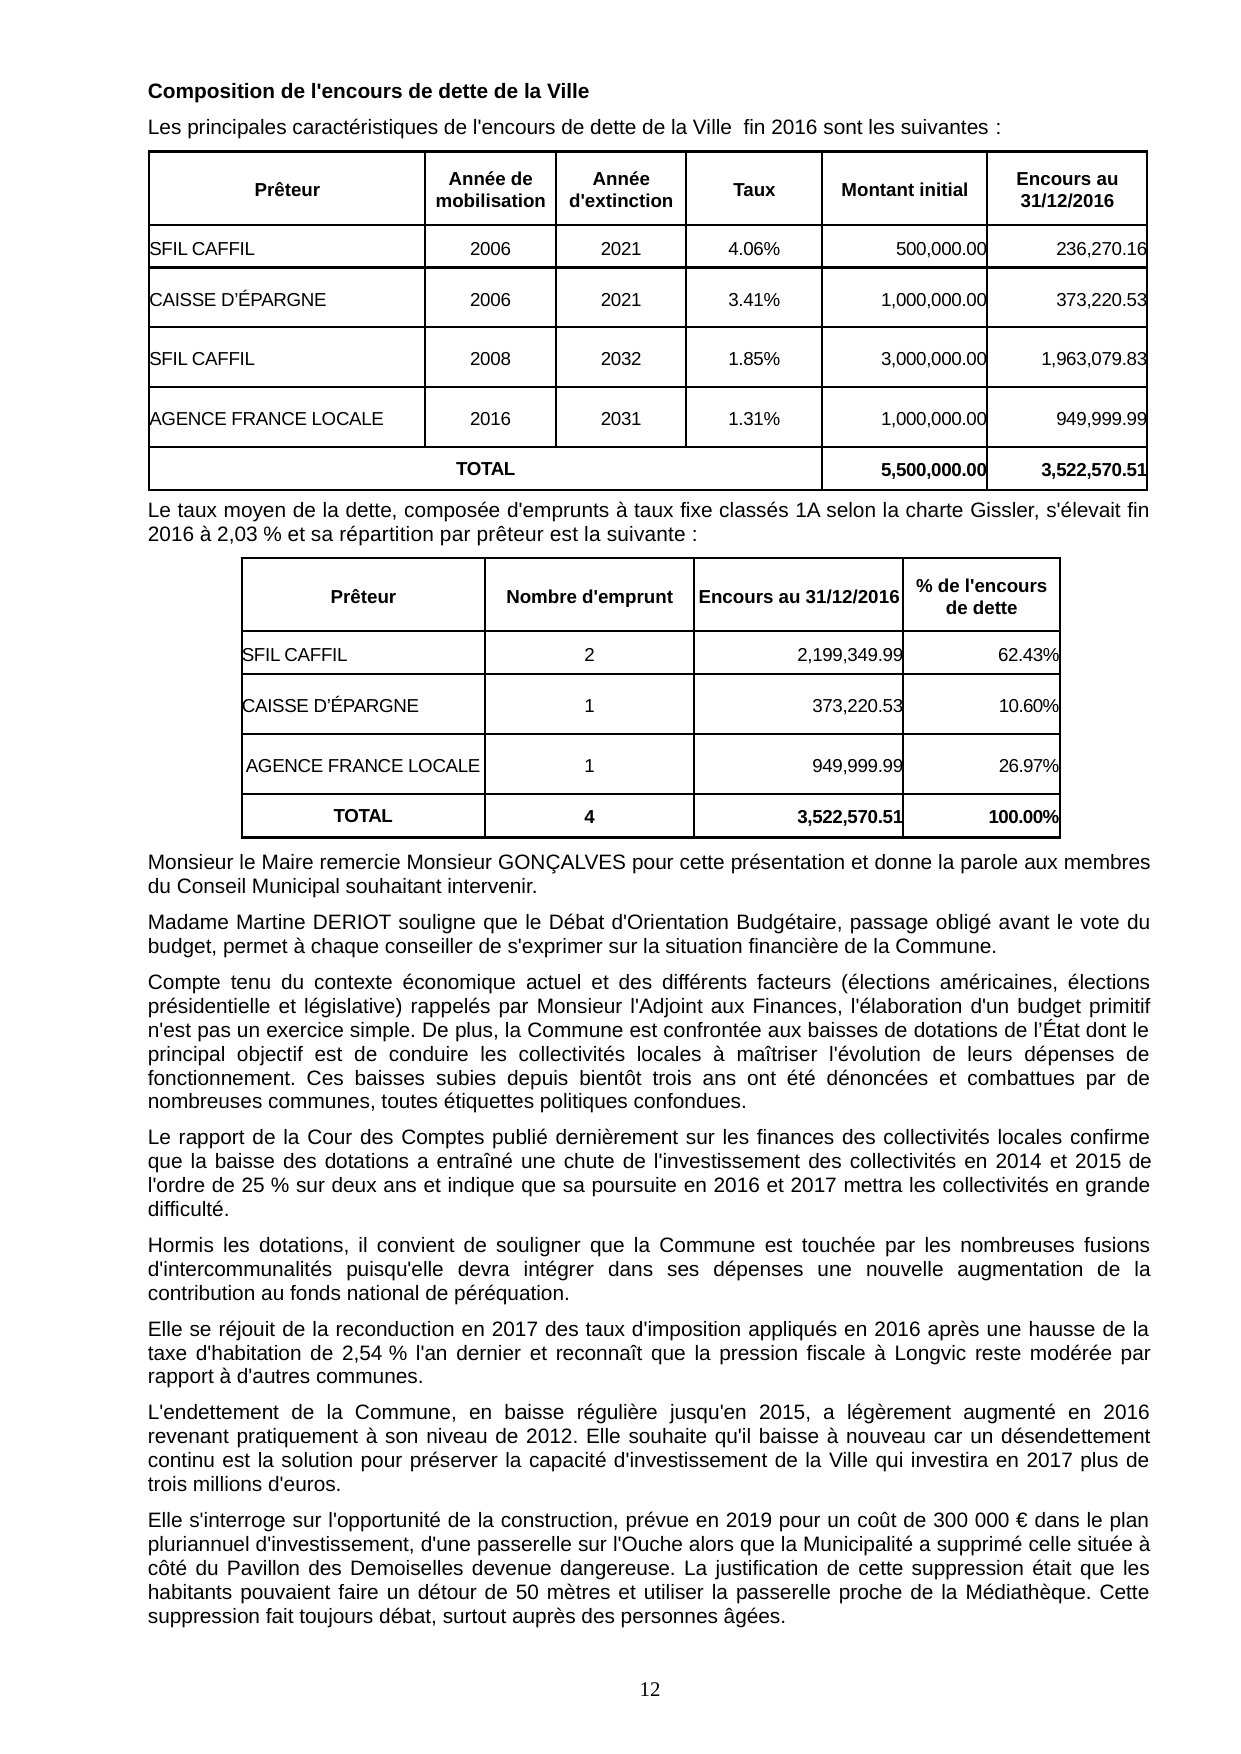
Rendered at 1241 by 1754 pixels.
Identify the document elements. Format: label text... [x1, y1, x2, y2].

table_cell CAISSE D’ÉPARGNE [243, 675, 484, 733]
table_cell 1 000 000,00 [823, 269, 986, 326]
table_cell 2021 [557, 226, 685, 266]
table_header Nombre d'emprunt [486, 559, 693, 630]
table_cell 1,31% [687, 388, 821, 446]
table_cell 2032 [557, 328, 685, 386]
text Elle se réjouit de la reconduction en 2017 des taux d'imposition appliqués en 2016 après une hausse de la taxe d'habitation de 2,54 % l'an dernier et reconnaît que la pression fiscale à Longvic reste modérée par rapport à d'autres communes. [148, 1316, 1152, 1388]
text Composition de l'encours de dette de la Ville [148, 79, 1152, 103]
table_cell 1 963 079,83 [988, 328, 1146, 386]
text Compte tenu du contexte économique actuel et des différents facteurs (élections américaines, élections présidentielle et législative) rappelés par Monsieur l'Adjoint aux Finances, l'élaboration d'un budget primitif n'est pas un exercice simple. De plus, la Commune est confrontée aux baisses de dotations de l’État dont le principal objectif est de conduire les collectivités locales à maîtriser l'évolution de leurs dépenses de fonctionnement. Ces baisses subies depuis bientôt trois ans ont été dénoncées et combattues par de nombreuses communes, toutes étiquettes politiques confondues. [148, 969, 1152, 1113]
table_cell 1,85% [687, 328, 821, 386]
table_header Année de mobilisation [426, 153, 555, 223]
text Le taux moyen de la dette, composée d'emprunts à taux fixe classés 1A selon la charte Gissler, s'élevait fin 2016 à 2,03 % et sa répartition par prêteur est la suivante : [148, 497, 1152, 545]
text L'endettement de la Commune, en baisse régulière jusqu'en 2015, a légèrement augmenté en 2016 revenant pratiquement à son niveau de 2012. Elle souhaite qu'il baisse à nouveau car un désendettement continu est la solution pour préserver la capacité d'investissement de la Ville qui investira en 2017 plus de trois millions d'euros. [148, 1400, 1152, 1496]
table_header Prêteur [243, 559, 484, 630]
table_cell 100,00% [904, 795, 1059, 836]
table_cell 1 000 000,00 [823, 388, 986, 446]
table_cell CAISSE D’ÉPARGNE [150, 269, 424, 326]
table_cell 2021 [557, 269, 685, 326]
table_cell 500 000,00 [823, 226, 986, 266]
table_cell 3 522 570,51 [695, 795, 902, 836]
table_header Montant initial [823, 153, 986, 223]
table_cell 5 500 000,00 [823, 448, 986, 489]
table_header Prêteur [150, 153, 424, 223]
table_cell AGENCE FRANCE LOCALE [243, 735, 484, 793]
table_cell 949 999,99 [988, 388, 1146, 446]
text Hormis les dotations, il convient de souligner que la Commune est touchée par les nombreuses fusions d'intercommunalités puisqu'elle devra intégrer dans ses dépenses une nouvelle augmentation de la contribution au fonds national de péréquation. [148, 1233, 1152, 1304]
table_cell 3 000 000,00 [823, 328, 986, 386]
table_cell 2016 [426, 388, 555, 446]
table_header Taux [687, 153, 821, 223]
table_cell 2 [486, 632, 693, 673]
table_cell 3 522 570,51 [988, 448, 1146, 489]
table_cell SFIL CAFFIL [150, 328, 424, 386]
table_cell 373 220,53 [695, 675, 902, 733]
text Le rapport de la Cour des Comptes publié dernièrement sur les finances des collectivités locales confirme que la baisse des dotations a entraîné une chute de l'investissement des collectivités en 2014 et 2015 de l'ordre de 25 % sur deux ans et indique que sa poursuite en 2016 et 2017 mettra les collectivités en grande difficulté. [148, 1125, 1152, 1221]
table_cell 3,41% [687, 269, 821, 326]
table_cell SFIL CAFFIL [150, 226, 424, 266]
table_cell 236 270,16 [988, 226, 1146, 266]
table_cell 949 999,99 [695, 735, 902, 793]
table_cell 2 199 349,99 [695, 632, 902, 673]
table_cell 1 [486, 675, 693, 733]
table_cell 2006 [426, 226, 555, 266]
table_header Année d'extinction [557, 153, 685, 223]
table_cell 26,97% [904, 735, 1059, 793]
table_cell AGENCE FRANCE LOCALE [150, 388, 424, 446]
table_cell 373 220,53 [988, 269, 1146, 326]
table_cell SFIL CAFFIL [243, 632, 484, 673]
text Les principales caractéristiques de l'encours de dette de la Ville fin 2016 sont les suivantes : [148, 114, 1152, 138]
table_header Encours au 31/12/2016 [695, 559, 902, 630]
table_cell 2031 [557, 388, 685, 446]
table_cell 2008 [426, 328, 555, 386]
table_cell 4,06% [687, 226, 821, 266]
text Elle s'interroge sur l'opportunité de la construction, prévue en 2019 pour un coût de 300 000 € dans le plan pluriannuel d'investissement, d'une passerelle sur l'Ouche alors que la Municipalité a supprimé celle située à côté du Pavillon des Demoiselles devenue dangereuse. La justification de cette suppression était que les habitants pouvaient faire un détour de 50 mètres et utiliser la passerelle proche de la Médiathèque. Cette suppression fait toujours débat, surtout auprès des personnes âgées. [148, 1508, 1152, 1627]
table_cell 10,60% [904, 675, 1059, 733]
table_cell 2006 [426, 269, 555, 326]
table_header Encours au 31/12/2016 [988, 153, 1146, 223]
table_cell 4 [486, 795, 693, 836]
table_cell 62,43% [904, 632, 1059, 673]
table_cell 1 [486, 735, 693, 793]
text Madame Martine DERIOT souligne que le Débat d'Orientation Budgétaire, passage obligé avant le vote du budget, permet à chaque conseiller de s'exprimer sur la situation financière de la Commune. [148, 910, 1152, 958]
table_cell TOTAL [243, 795, 484, 836]
table_header % de l'encours de dette [904, 559, 1059, 630]
table_cell TOTAL [150, 448, 821, 489]
text Monsieur le Maire remercie Monsieur GONÇALVES pour cette présentation et donne la parole aux membres du Conseil Municipal souhaitant intervenir. [148, 850, 1152, 898]
